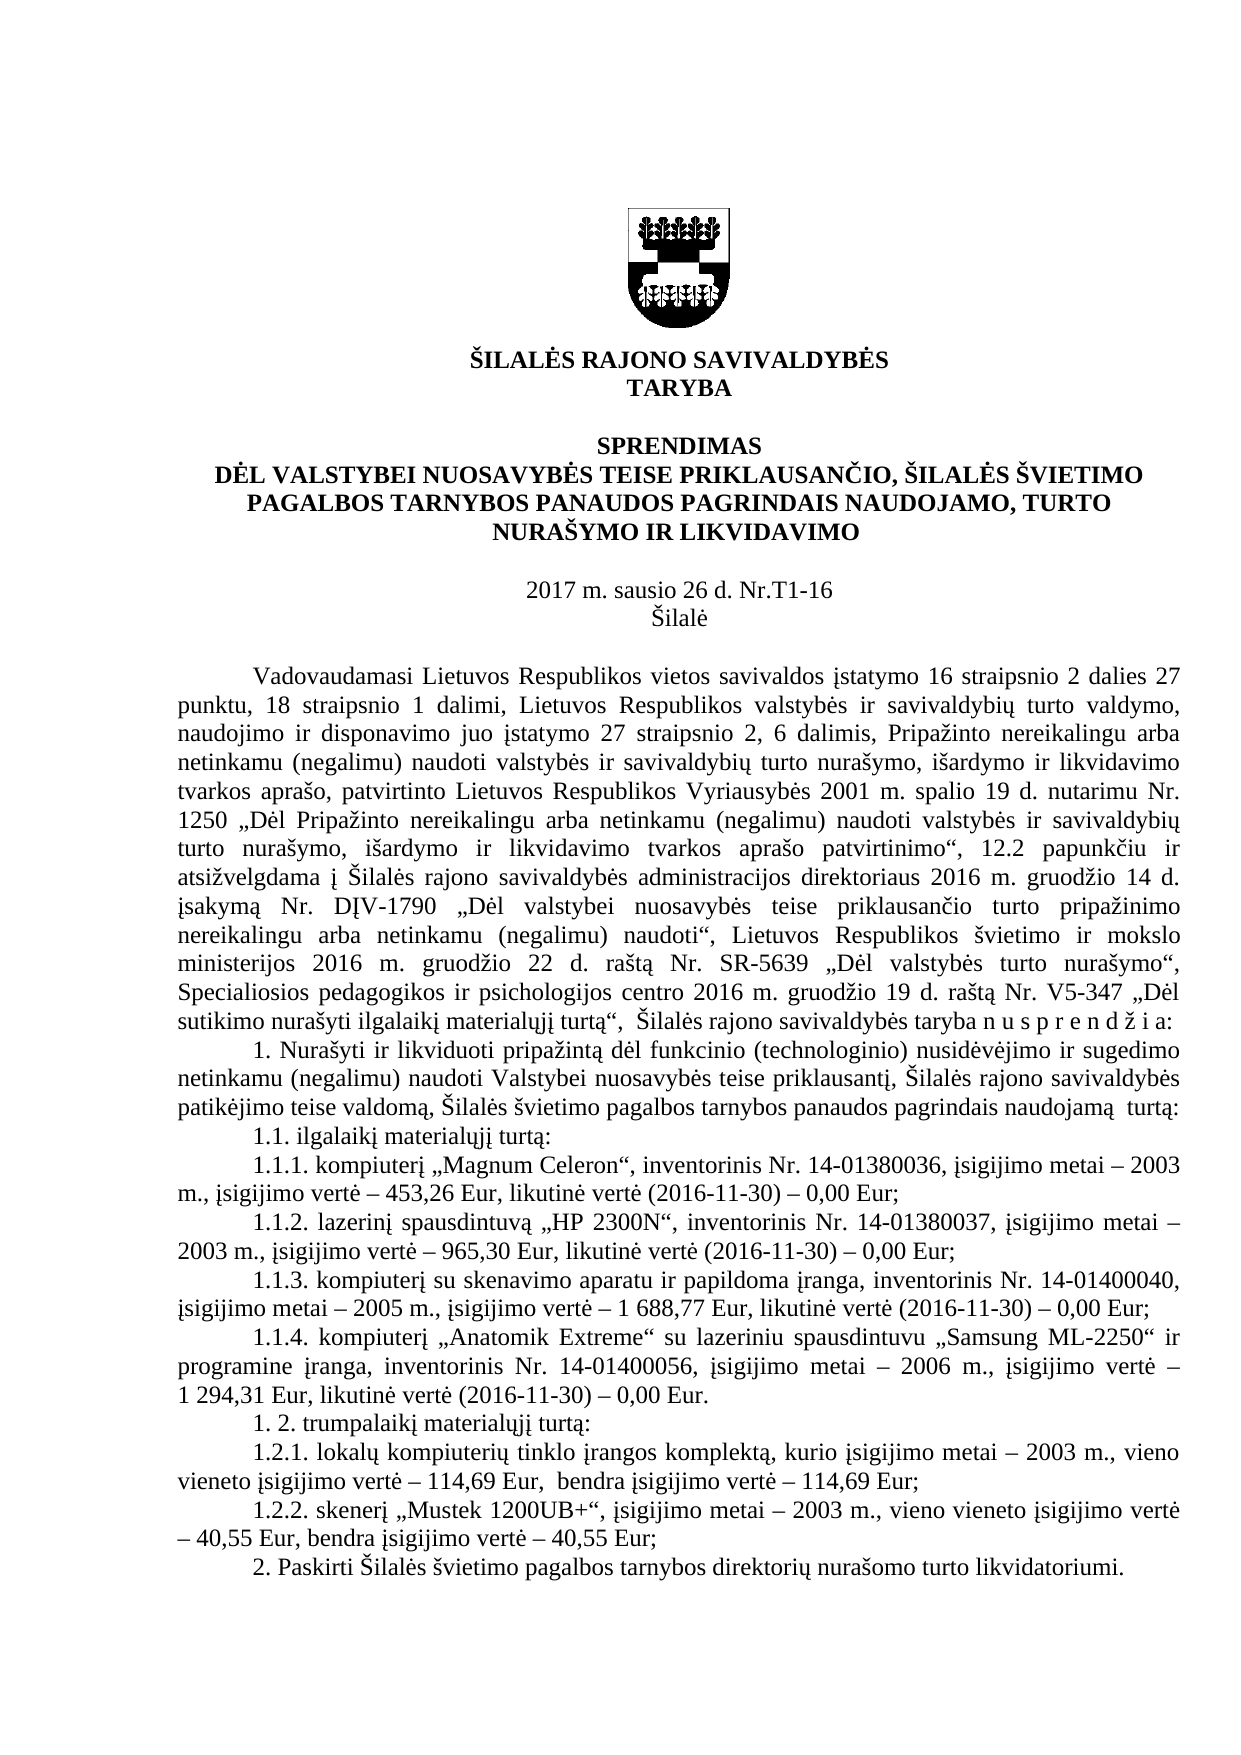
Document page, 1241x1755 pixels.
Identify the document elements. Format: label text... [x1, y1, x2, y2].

text 1.2.2. skenerį „Mustek 1200UB+“, įsigijimo metai – 2003 m., vieno vieneto įsigijimo vertė – 40,55 Eur, bendra įsigijimo vertė – 40,55 Eur; [177, 1495, 1181, 1552]
text 1.1.1. kompiuterį „Magnum Celeron“, inventorinis Nr. 14-01380036, įsigijimo metai – 2003 m., įsigijimo vertė – 453,26 Eur, likutinė vertė (2016-11-30) – 0,00 Eur; [177, 1150, 1181, 1207]
text 2017 m. sausio 26 d. Nr.T1-16 [177, 575, 1181, 603]
text 1.1. ilgalaikį materialųjį turtą: [177, 1121, 1181, 1150]
text 2. Paskirti Šilalės švietimo pagalbos tarnybos direktorių nurašomo turto likvidatoriumi. [177, 1552, 1181, 1581]
text 1.1.2. lazerinį spausdintuvą „HP 2300N“, inventorinis Nr. 14-01380037, įsigijimo metai – 2003 m., įsigijimo vertė – 965,30 Eur, likutinė vertė (2016-11-30) – 0,00 Eur; [177, 1207, 1181, 1265]
text TARYBA [177, 373, 1181, 402]
text 1. Nurašyti ir likviduoti pripažintą dėl funkcinio (technologinio) nusidėvėjimo ir sugedimo netinkamu (negalimu) naudoti Valstybei nuosavybės teise priklausantį, Šilalės rajono savivaldybės patikėjimo teise valdomą, Šilalės švietimo pagalbos tarnybos panaudos pagrindais naudojamą turtą: [177, 1035, 1181, 1121]
text 1.1.4. kompiuterį „Anatomik Extreme“ su lazeriniu spausdintuvu „Samsung ML-2250“ ir programine įranga, inventorinis Nr. 14-01400056, įsigijimo metai – 2006 m., įsigijimo vertė –1 294,31 Eur, likutinė vertė (2016-11-30) – 0,00 Eur. [177, 1322, 1181, 1408]
text ŠILALĖS RAJONO SAVIVALDYBĖS [177, 345, 1181, 373]
text 1.1.3. kompiuterį su skenavimo aparatu ir papildoma įranga, inventorinis Nr. 14-01400040, įsigijimo metai – 2005 m., įsigijimo vertė – 1 688,77 Eur, likutinė vertė (2016-11-30) – 0,00 Eur; [177, 1265, 1181, 1322]
text Vadovaudamasi Lietuvos Respublikos vietos savivaldos įstatymo 16 straipsnio 2 dalies 27 punktu, 18 straipsnio 1 dalimi, Lietuvos Respublikos valstybės ir savivaldybių turto valdymo, naudojimo ir disponavimo juo įstatymo 27 straipsnio 2, 6 dalimis, Pripažinto nereikalingu arba netinkamu (negalimu) naudoti valstybės ir savivaldybių turto nurašymo, išardymo ir likvidavimo tvarkos aprašo, patvirtinto Lietuvos Respublikos Vyriausybės 2001 m. spalio 19 d. nutarimu Nr. 1250 „Dėl Pripažinto nereikalingu arba netinkamu (negalimu) naudoti valstybės ir savivaldybių turto nurašymo, išardymo ir likvidavimo tvarkos aprašo patvirtinimo“, 12.2 papunkčiu ir atsižvelgdama į Šilalės rajono savivaldybės administracijos direktoriaus 2016 m. gruodžio 14 d. įsakymą Nr. DĮV-1790 „Dėl valstybei nuosavybės teise priklausančio turto pripažinimo nereikalingu arba netinkamu (negalimu) naudoti“, Lietuvos Respublikos švietimo ir mokslo ministerijos 2016 m. gruodžio 22 d. raštą Nr. SR-5639 „Dėl valstybės turto nurašymo“, Specialiosios pedagogikos ir psichologijos centro 2016 m. gruodžio 19 d. raštą Nr. V5-347 „Dėl sutikimo nurašyti ilgalaikį materialųjį turtą“, Šilalės rajono savivaldybės taryba n u s p r e n d ž i a: [177, 661, 1181, 1035]
text Šilalė [177, 603, 1181, 632]
text 1.2.1. lokalų kompiuterių tinklo įrangos komplektą, kurio įsigijimo metai – 2003 m., vieno vieneto įsigijimo vertė – 114,69 Eur, bendra įsigijimo vertė – 114,69 Eur; [177, 1437, 1181, 1495]
text dĖL VALSTYBEI NUOSAVYBĖS TEISE PRIKLAUSANČIO, ŠILALĖS ŠVIETIMO PAGALBOS TARNYBOS PANAUDOS PAGRINDAIS NAUDOJAMO, TURTO NURAŠYMO ir likvidavimo [177, 460, 1181, 546]
text SPRENDIMAS [177, 431, 1181, 460]
text 1. 2. trumpalaikį materialųjį turtą: [177, 1408, 1181, 1437]
